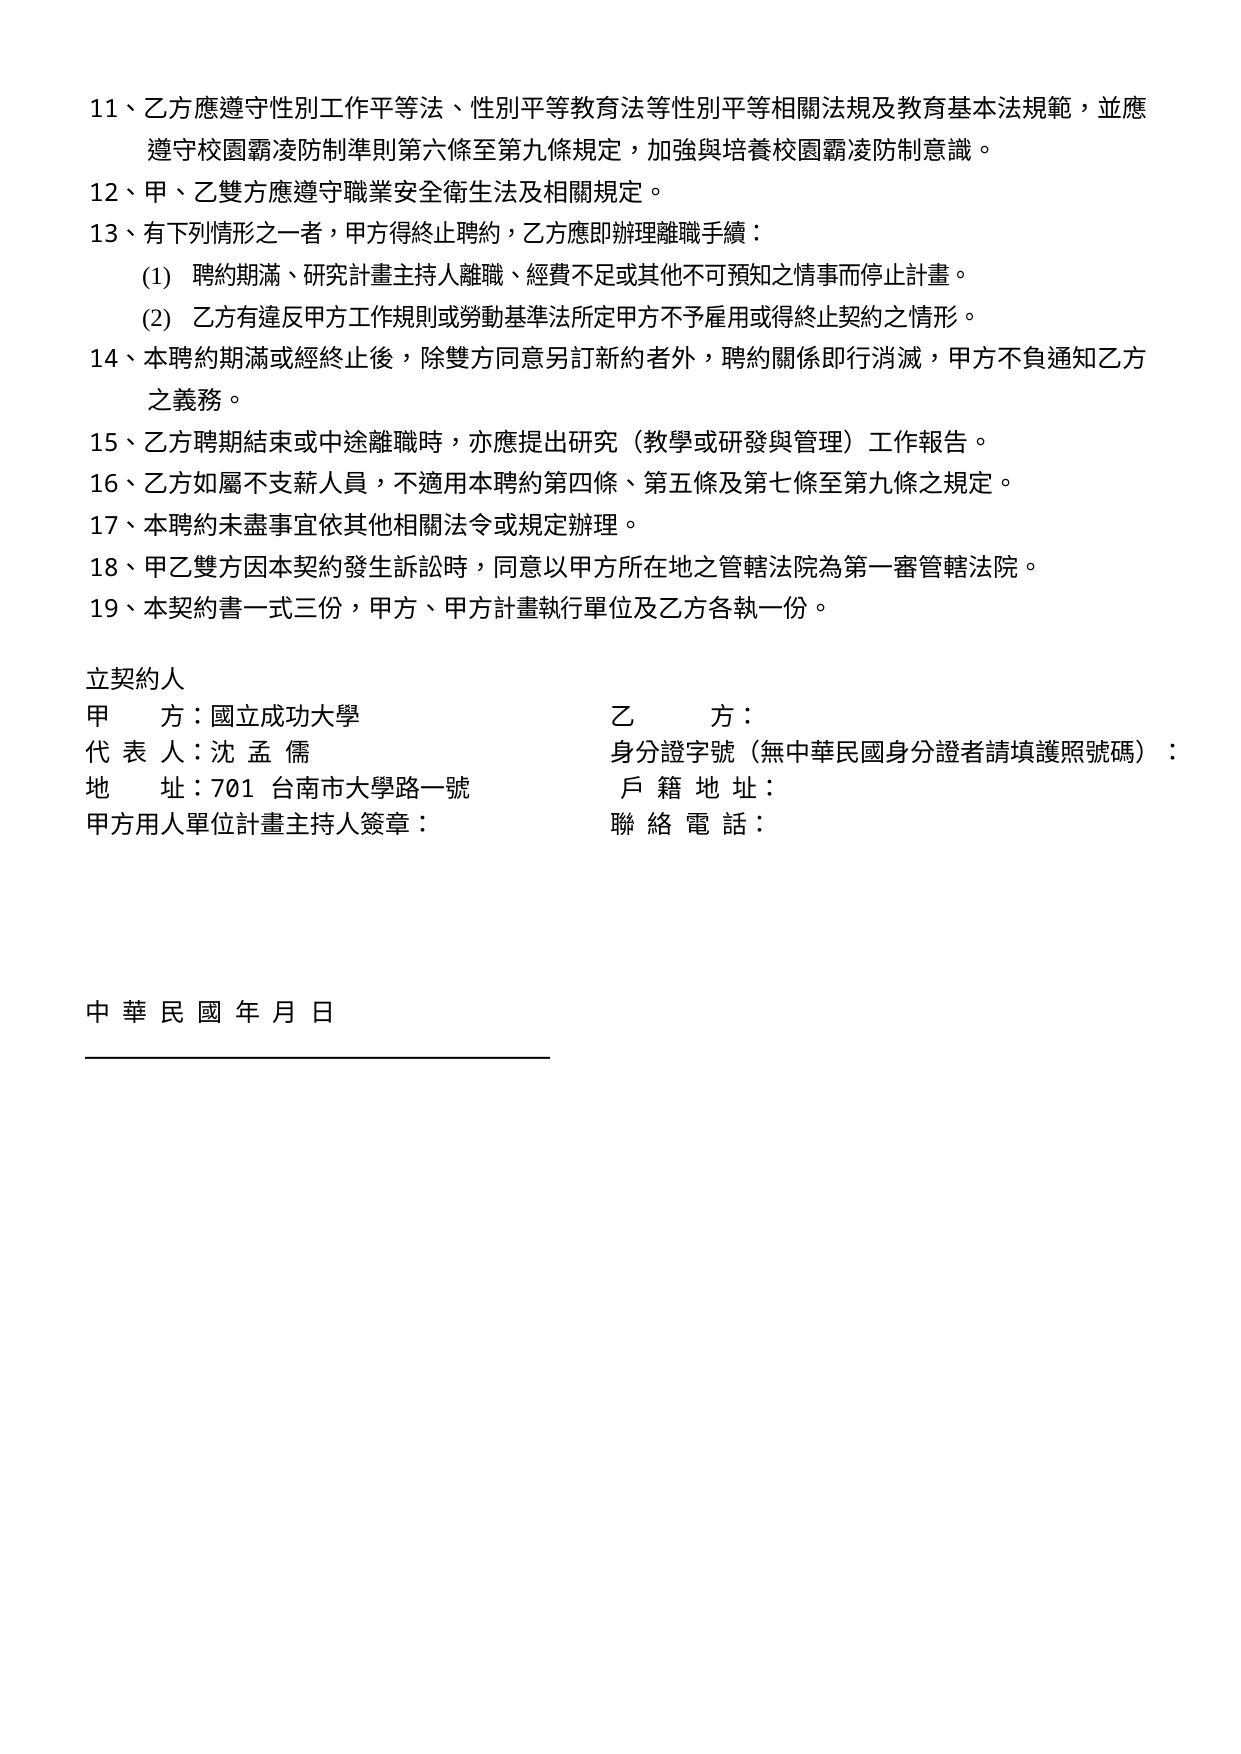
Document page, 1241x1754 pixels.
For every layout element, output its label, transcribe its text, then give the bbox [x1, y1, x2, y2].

list 乙方應遵守性別工作平等法、性別平等教育法等性別平等相關法規及教育基本法規範，並應遵守校園霸凌防制準則第六條至第九條規定，加強與培養校園霸凌防制意識。 [89, 89, 1152, 167]
text 代 表 人：沈 孟 儒 身分證字號（無中華民國身分證者請填護照號碼）： 地 址：701 台南市大學路一號 戶 籍 地 址： [85, 732, 1192, 805]
list 聘約期滿、研究計畫主持人離職、經費不足或其他不可預知之情事而停止計畫。 [142, 255, 1152, 292]
text _______________________________ [85, 1028, 1192, 1062]
text 中 華 民 國 年 月 日 [85, 992, 1192, 1028]
list 乙方如屬不支薪人員，不適用本聘約第四條、第五條及第七條至第九條之規定。 [89, 464, 1152, 500]
list 本聘約未盡事宜依其他相關法令或規定辦理。 [89, 505, 1152, 542]
text 甲 方：國立成功大學 乙 方： [85, 696, 1192, 732]
list 乙方聘期結束或中途離職時，亦應提出研究（教學或研發與管理）工作報告。 [89, 422, 1152, 458]
list 有下列情形之一者，甲方得終止聘約，乙方應即辦理離職手續： [89, 214, 1152, 250]
list 乙方有違反甲方工作規則或勞動基準法所定甲方不予雇用或得終止契約之情形。 [142, 297, 1152, 333]
text 甲方用人單位計畫主持人簽章： 聯 絡 電 話： [85, 805, 1192, 841]
list 甲、乙雙方應遵守職業安全衛生法及相關規定。 [89, 172, 1152, 208]
list 本契約書一式三份，甲方、甲方計畫執行單位及乙方各執一份。 [89, 589, 1152, 625]
list 本聘約期滿或經終止後，除雙方同意另訂新約者外，聘約關係即行消滅，甲方不負通知乙方之義務。 [89, 339, 1152, 417]
list 甲乙雙方因本契約發生訴訟時，同意以甲方所在地之管轄法院為第一審管轄法院。 [89, 547, 1152, 583]
text 立契約人 [85, 660, 1192, 696]
